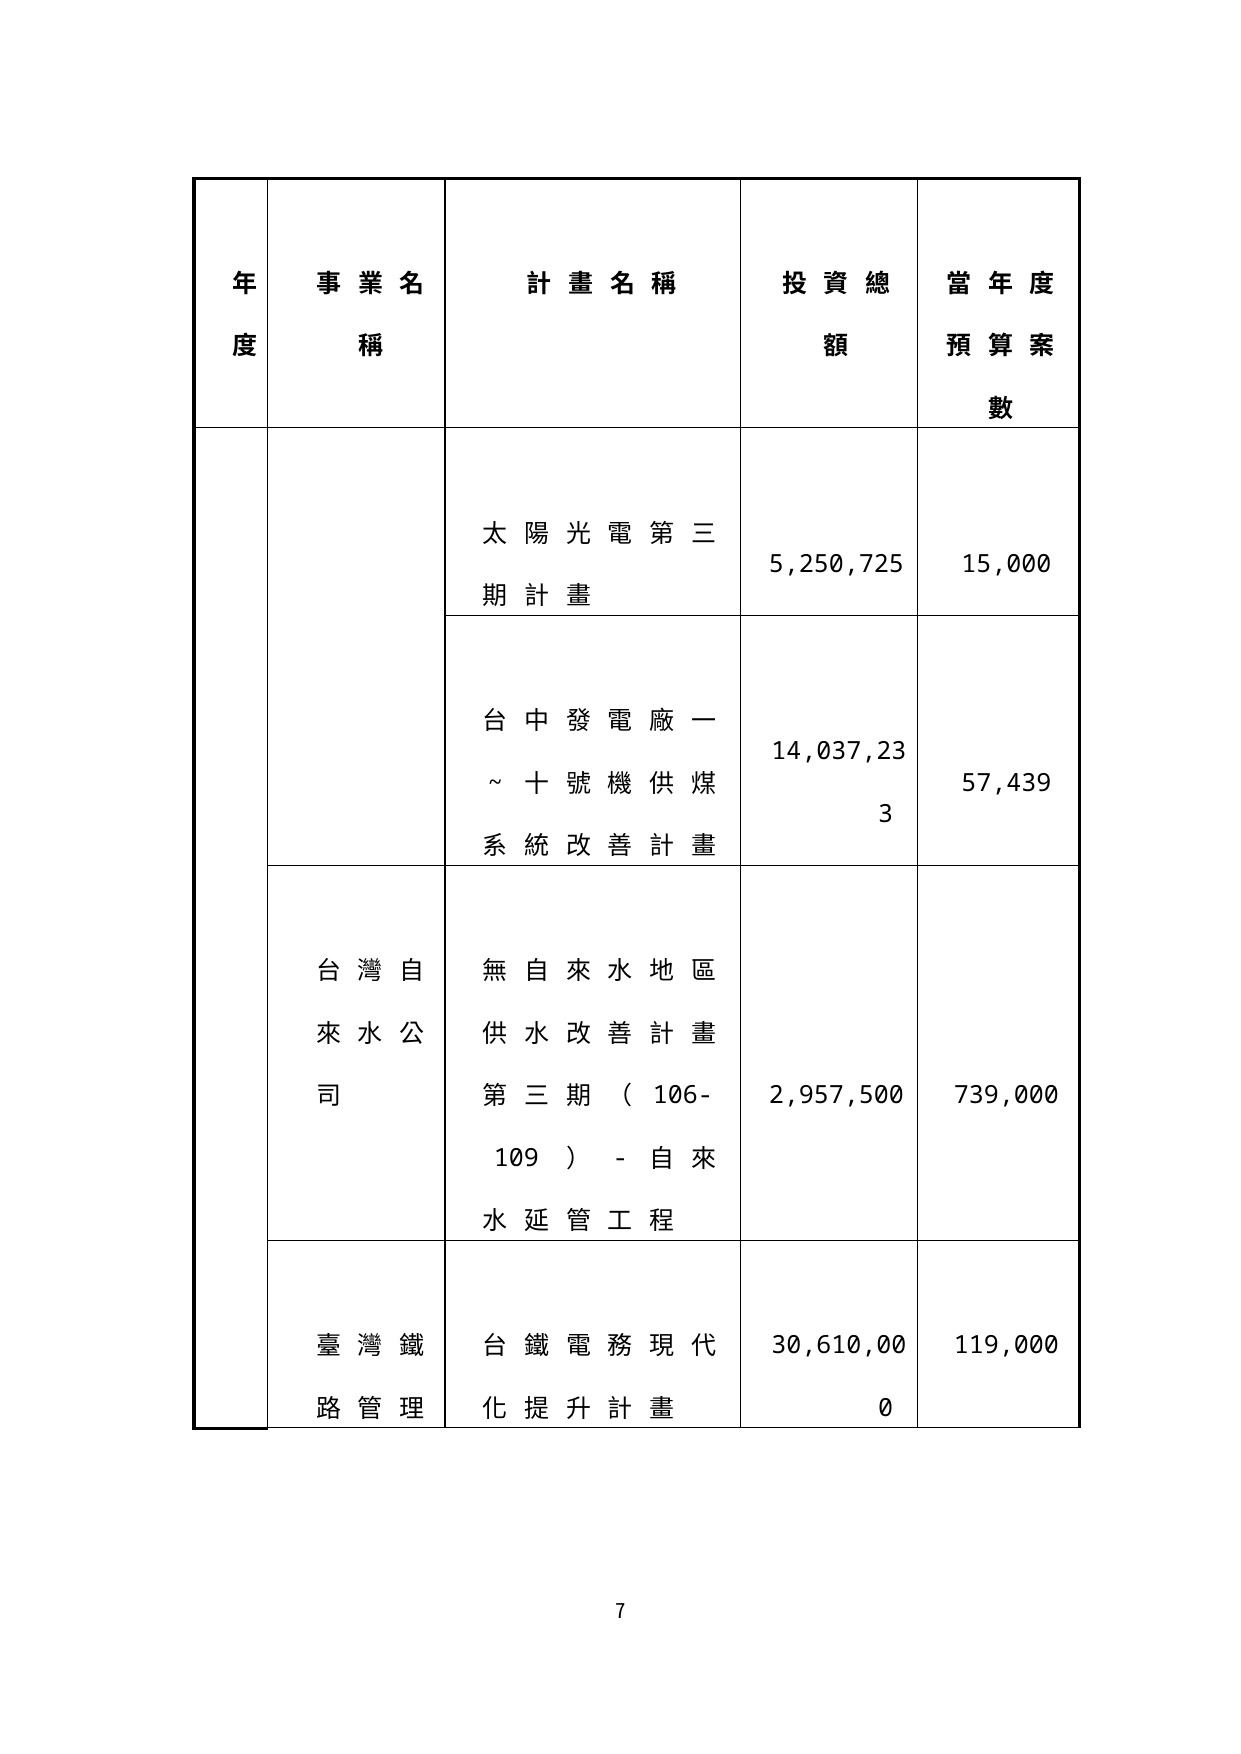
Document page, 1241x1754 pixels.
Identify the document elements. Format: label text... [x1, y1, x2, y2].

table_cell 30,610,000 [741, 1241, 917, 1427]
table_cell 無自來水地區供水改善計畫第三期（106-109）-自來水延管工程 [446, 866, 740, 1240]
table_cell 台中發電廠一~十號機供煤系統改善計畫 [446, 616, 740, 865]
table_cell 5,250,725 [741, 428, 917, 615]
table_cell 2,957,500 [741, 866, 917, 1240]
table_header 年度 [196, 180, 267, 427]
table_cell 臺灣鐵路管理 [268, 1241, 444, 1427]
table_cell 57,439 [918, 616, 1078, 865]
table_cell 739,000 [918, 866, 1078, 1240]
table_header 當年度預算案數 [918, 180, 1078, 427]
table_cell 台灣自來水公司 [268, 866, 444, 1240]
table_cell 太陽光電第三期計畫 [446, 428, 740, 615]
table_header 投資總額 [741, 180, 917, 427]
table_cell 台鐵電務現代化提升計畫 [446, 1241, 740, 1427]
table_cell 15,000 [918, 428, 1078, 615]
table_cell [196, 428, 267, 1427]
table_cell 119,000 [918, 1241, 1078, 1427]
table_cell 14,037,233 [741, 616, 917, 865]
table_header 事業名稱 [268, 180, 444, 427]
table_cell [268, 428, 444, 865]
table_header 計畫名稱 [446, 180, 740, 427]
